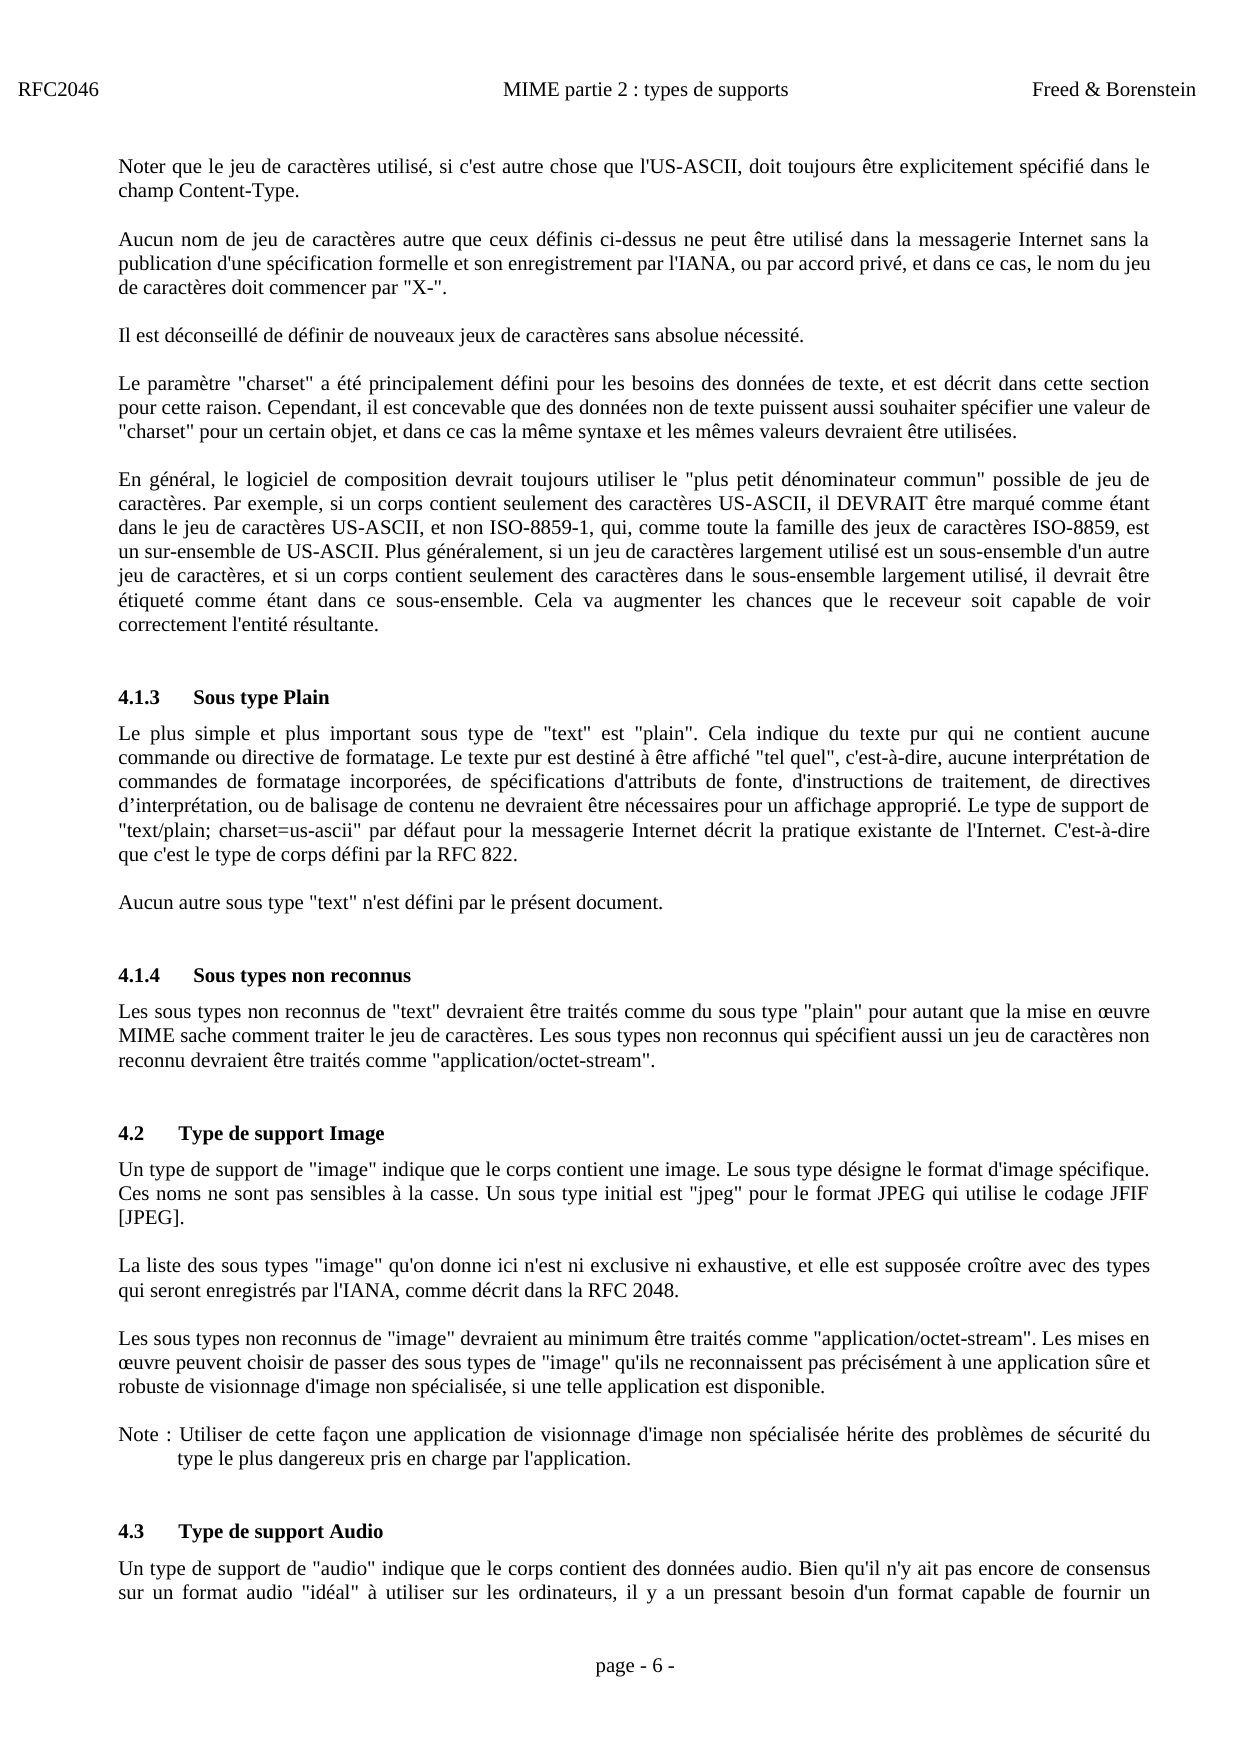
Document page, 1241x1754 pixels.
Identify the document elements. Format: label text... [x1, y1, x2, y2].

text En général, le logiciel de composition devrait toujours utiliser le "plus petit dénominateur commun" possible de jeu de caractères. Par exemple, si un corps contient seulement des caractères US-ASCII, il DEVRAIT être marqué comme étant dans le jeu de caractères US-ASCII, et non ISO-8859-1, qui, comme toute la famille des jeux de caractères ISO-8859, est un sur-ensemble de US-ASCII. Plus généralement, si un jeu de caractères largement utilisé est un sous-ensemble d'un autre jeu de caractères, et si un corps contient seulement des caractères dans le sous-ensemble largement utilisé, il devrait être étiqueté comme étant dans ce sous-ensemble. Cela va augmenter les chances que le receveur soit capable de voir correctement l'entité résultante. [118, 467, 1152, 636]
subtitle 4.2 Type de support Image [118, 1121, 1152, 1145]
text Il est déconseillé de définir de nouveaux jeux de caractères sans absolue nécessité. [118, 323, 1152, 347]
subtitle 4.1.3 Sous type Plain [118, 685, 1152, 709]
text Les sous types non reconnus de "image" devraient au minimum être traités comme "application/octet-stream". Les mises en œuvre peuvent choisir de passer des sous types de "image" qu'ils ne reconnaissent pas précisément à une application sûre et robuste de visionnage d'image non spécialisée, si une telle application est disponible. [118, 1326, 1152, 1398]
text Note : Utiliser de cette façon une application de visionnage d'image non spécialisée hérite des problèmes de sécurité du type le plus dangereux pris en charge par l'application. [118, 1422, 1152, 1470]
subtitle 4.3 Type de support Audio [118, 1519, 1152, 1543]
text Un type de support de "audio" indique que le corps contient des données audio. Bien qu'il n'y ait pas encore de consensus sur un format audio "idéal" à utiliser sur les ordinateurs, il y a un pressant besoin d'un format capable de fournir un [118, 1556, 1152, 1604]
text Le plus simple et plus important sous type de "text" est "plain". Cela indique du texte pur qui ne contient aucune commande ou directive de formatage. Le texte pur est destiné à être affiché "tel quel", c'est-à-dire, aucune interprétation de commandes de formatage incorporées, de spécifications d'attributs de fonte, d'instructions de traitement, de directives d’interprétation, ou de balisage de contenu ne devraient être nécessaires pour un affichage approprié. Le type de support de "text/plain; charset=us-ascii" par défaut pour la messagerie Internet décrit la pratique existante de l'Internet. C'est-à-dire que c'est le type de corps défini par la RFC 822. [118, 721, 1152, 866]
text Le paramètre "charset" a été principalement défini pour les besoins des données de texte, et est décrit dans cette section pour cette raison. Cependant, il est concevable que des données non de texte puissent aussi souhaiter spécifier une valeur de "charset" pour un certain objet, et dans ce cas la même syntaxe et les mêmes valeurs devraient être utilisées. [118, 371, 1152, 443]
text Noter que le jeu de caractères utilisé, si c'est autre chose que l'US-ASCII, doit toujours être explicitement spécifié dans le champ Content-Type. [118, 154, 1152, 202]
subtitle 4.1.4 Sous types non reconnus [118, 963, 1152, 987]
text La liste des sous types "image" qu'on donne ici n'est ni exclusive ni exhaustive, et elle est supposée croître avec des types qui seront enregistrés par l'IANA, comme décrit dans la RFC 2048. [118, 1253, 1152, 1302]
text Les sous types non reconnus de "text" devraient être traités comme du sous type "plain" pour autant que la mise en œuvre MIME sache comment traiter le jeu de caractères. Les sous types non reconnus qui spécifient aussi un jeu de caractères non reconnu devraient être traités comme "application/octet-stream". [118, 999, 1152, 1072]
text Un type de support de "image" indique que le corps contient une image. Le sous type désigne le format d'image spécifique. Ces noms ne sont pas sensibles à la casse. Un sous type initial est "jpeg" pour le format JPEG qui utilise le codage JFIF [JPEG]. [118, 1157, 1152, 1229]
text Aucun autre sous type "text" n'est défini par le présent document. [118, 890, 1152, 914]
text Aucun nom de jeu de caractères autre que ceux définis ci-dessus ne peut être utilisé dans la messagerie Internet sans la publication d'une spécification formelle et son enregistrement par l'IANA, ou par accord privé, et dans ce cas, le nom du jeu de caractères doit commencer par "X-". [118, 227, 1152, 299]
